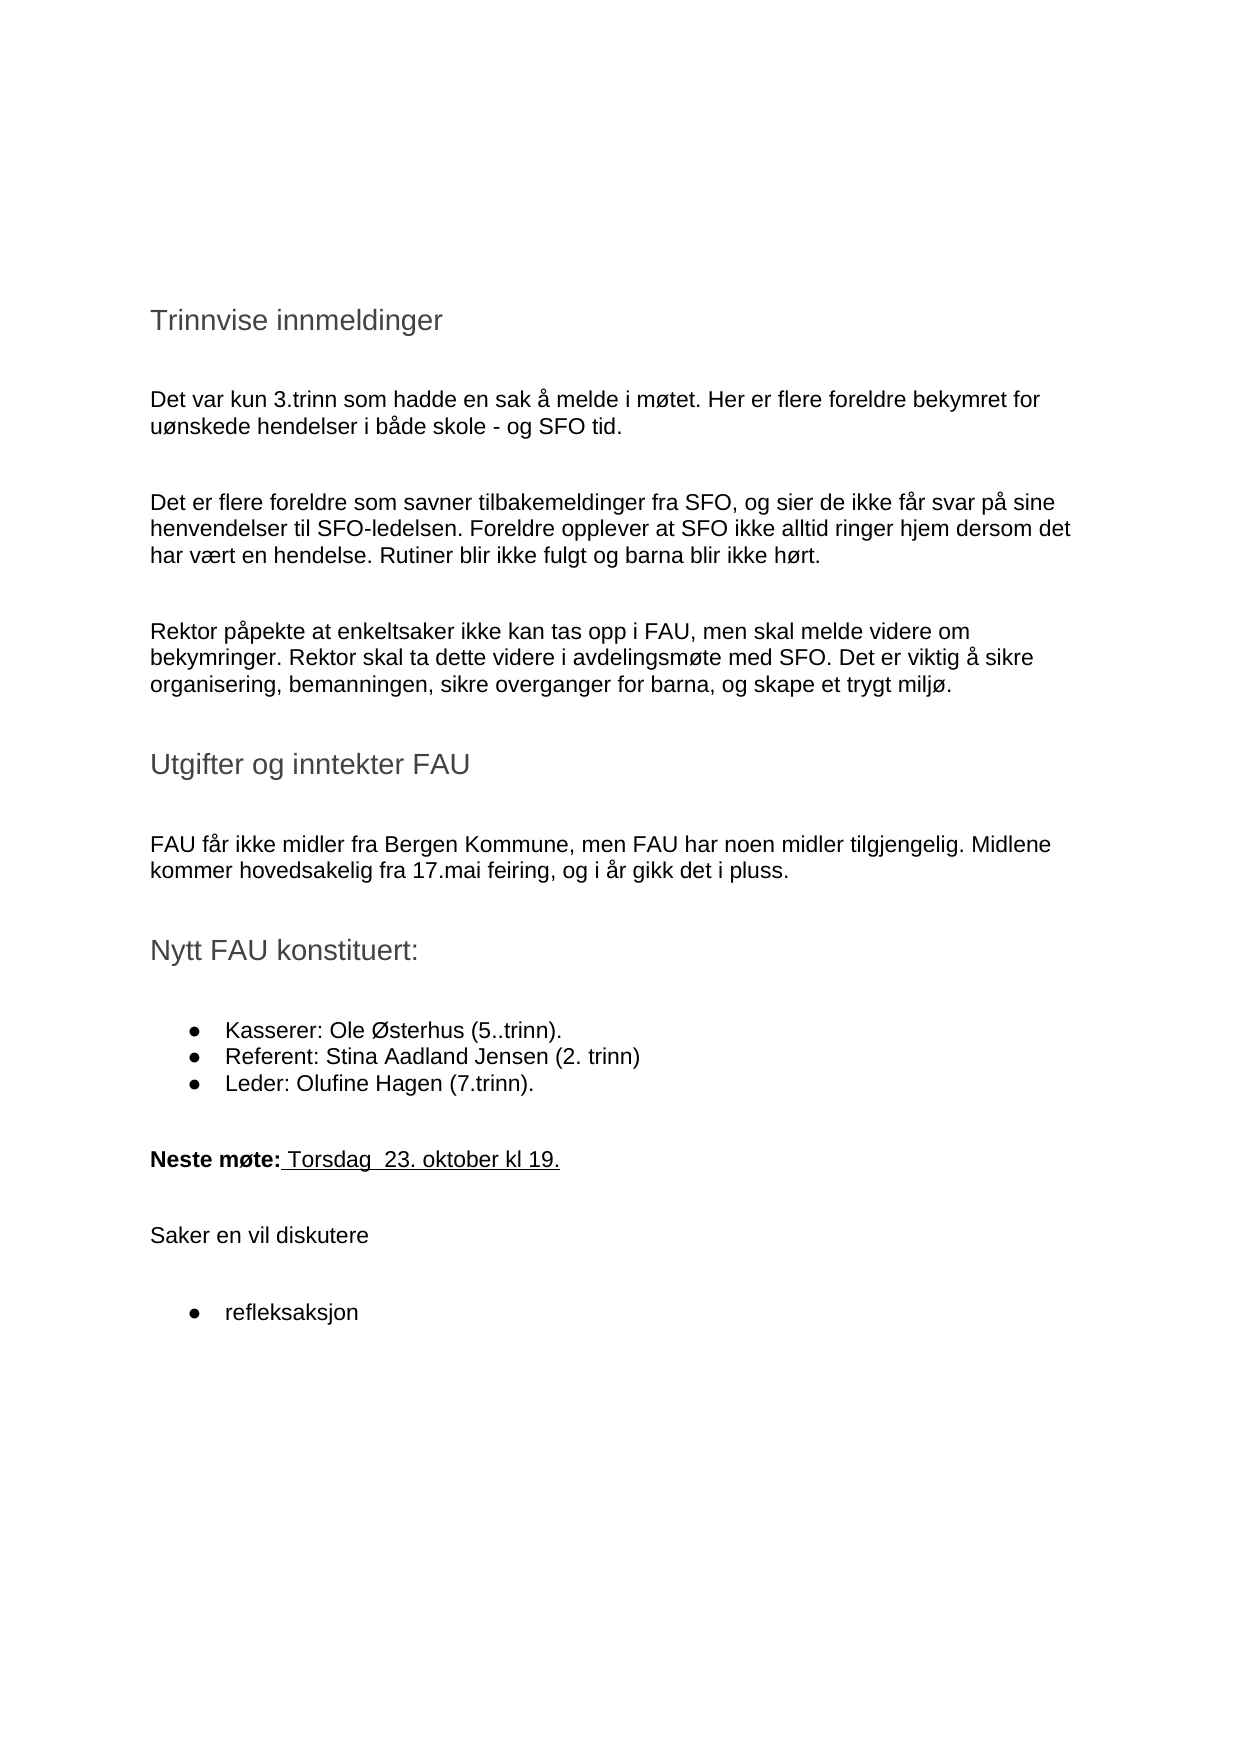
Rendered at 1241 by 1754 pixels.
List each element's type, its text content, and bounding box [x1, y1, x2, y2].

text Det er flere foreldre som savner tilbakemeldinger fra SFO, og sier de ikke får svar på sine henvendelser til SFO-ledelsen. Foreldre opplever at SFO ikke alltid ringer hjem dersom det har vært en hendelse. Rutiner blir ikke fulgt og barna blir ikke hørt. [150, 489, 1090, 568]
text Rektor påpekte at enkeltsaker ikke kan tas opp i FAU, men skal melde videre om bekymringer. Rektor skal ta dette videre i avdelingsmøte med SFO. Det er viktig å sikre organisering, bemanningen, sikre overganger for barna, og skape et trygt miljø. [150, 618, 1090, 697]
text Neste møte: Torsdag 23. oktober kl 19. [150, 1146, 1090, 1172]
list Leder: Olufine Hagen (7.trinn). [187, 1069, 1090, 1096]
subtitle Trinnvise innmeldinger [150, 303, 1090, 336]
text FAU får ikke midler fra Bergen Kommune, men FAU har noen midler tilgjengelig. Midlene kommer hovedsakelig fra 17.mai feiring, og i år gikk det i pluss. [150, 831, 1090, 883]
text Det var kun 3.trinn som hadde en sak å melde i møtet. Her er flere foreldre bekymret for uønskede hendelser i både skole - og SFO tid. [150, 386, 1090, 439]
list Kasserer: Ole Østerhus (5..trinn). [187, 1017, 1090, 1043]
text Saker en vil diskutere [150, 1222, 1090, 1249]
list Referent: Stina Aadland Jensen (2. trinn) [187, 1043, 1090, 1069]
subtitle Utgifter og inntekter FAU [150, 747, 1090, 781]
list refleksaksjon [187, 1299, 1090, 1325]
subtitle Nytt FAU konstituert: [150, 933, 1090, 967]
